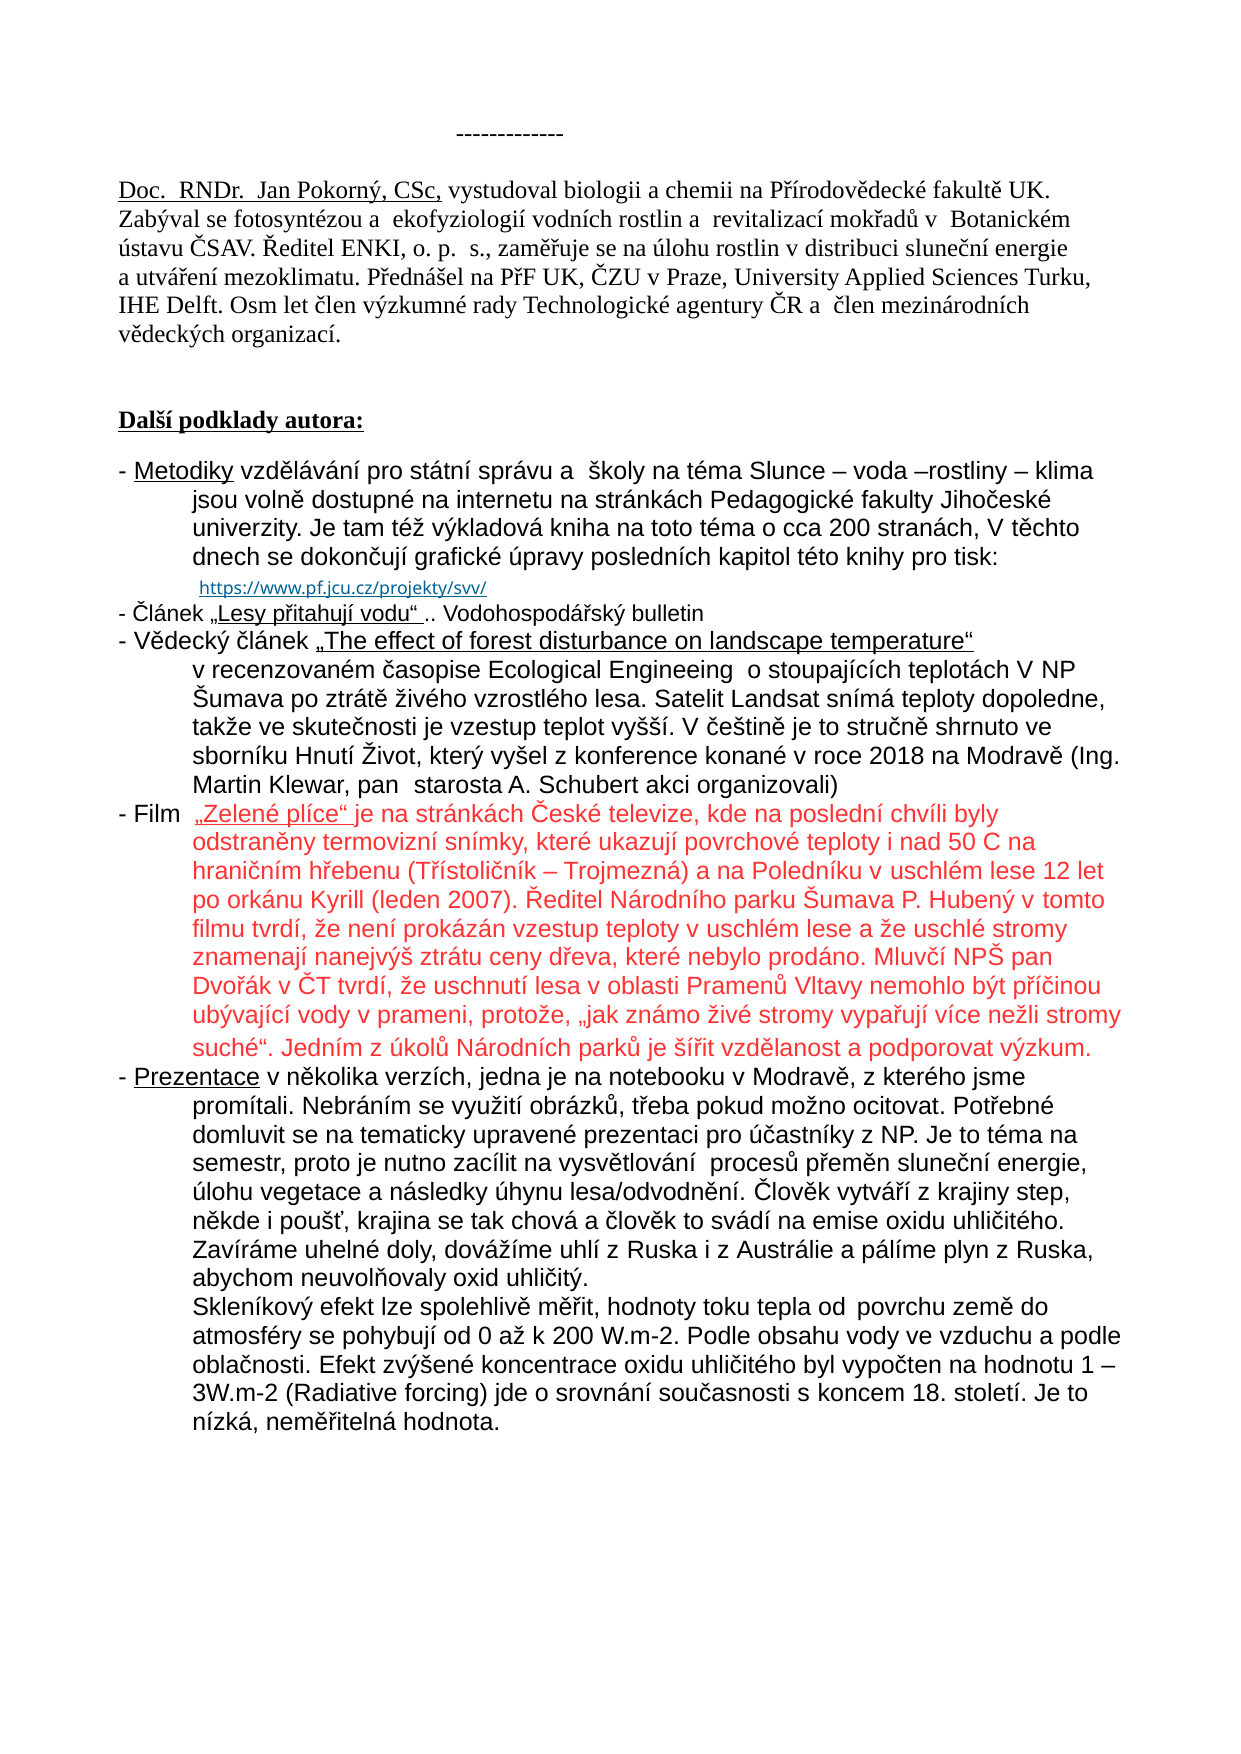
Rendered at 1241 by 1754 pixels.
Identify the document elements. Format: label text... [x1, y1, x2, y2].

text - Film „Zelené plíce“ je na stránkách České televize, kde na poslední chvíli byly odstraněny termovizní snímky, které ukazují povrchové teploty i nad 50 C na hraničním hřebenu (Třístoličník – Trojmezná) a na Poledníku v uschlém lese 12 let po orkánu Kyrill (leden 2007). Ředitel Národního parku Šumava P. Hubený v tomto filmu tvrdí, že není prokázán vzestup teploty v uschlém lese a že uschlé stromy znamenají nanejvýš ztrátu ceny dřeva, které nebylo prodáno. Mluvčí NPŠ pan Dvořák v ČT tvrdí, že uschnutí lesa v oblasti Pramenů Vltavy nemohlo být příčinou ubývající vody v prameni, protože, „jak známo živé stromy vypařují více nežli stromy suché“. Jedním z úkolů Národních parků je šířit vzdělanost a podporovat výzkum. [118, 798, 1122, 1062]
text - Metodiky vzdělávání pro státní správu a školy na téma Slunce – voda –rostliny – klima jsou volně dostupné na internetu na stránkách Pedagogické fakulty Jihočeské univerzity. Je tam též výkladová kniha na toto téma o cca 200 stranách, V těchto dnech se dokončují grafické úpravy posledních kapitol této knihy pro tisk: https://www.pf.jcu.cz/projekty/svv/ [118, 456, 1122, 600]
text - Vědecký článek „The effect of forest disturbance on landscape temperature“ v recenzovaném časopise Ecological Engineeing o stoupajících teplotách V NP Šumava po ztrátě živého vzrostlého lesa. Satelit Landsat snímá teploty dopoledne, takže ve skutečnosti je vzestup teplot vyšší. V češtině je to stručně shrnuto ve sborníku Hnutí Život, který vyšel z konference konané v roce 2018 na Modravě (Ing. Martin Klewar, pan starosta A. Schubert akci organizovali) [118, 626, 1122, 798]
text - Prezentace v několika verzích, jedna je na notebooku v Modravě, z kterého jsme promítali. Nebráním se využití obrázků, třeba pokud možno ocitovat. Potřebné [118, 1062, 1122, 1119]
text - Článek „Lesy přitahují vodu“ .. Vodohospodářský bulletin [118, 600, 1122, 626]
text Doc. RNDr. Jan Pokorný, CSc, vystudoval biologii a chemii na Přírodovědecké fakultě UK. Zabýval se fotosyntézou a ekofyziologií vodních rostlin a revitalizací mokřadů v Botanickém ústavu ČSAV. Ředitel ENKI, o. p. s., zaměřuje se na úlohu rostlin v distribuci sluneční energie a utváření mezoklimatu. Přednášel na PřF UK, ČZU v Praze, University Applied Sciences Turku, IHE Delft. Osm let člen výzkumné rady Technologické agentury ČR a člen mezinárodních vědeckých organizací. [118, 176, 1122, 348]
text ------------- [118, 118, 1122, 147]
text Skleníkový efekt lze spolehlivě měřit, hodnoty toku tepla od povrchu země do atmosféry se pohybují od 0 až k 200 W.m-2. Podle obsahu vody ve vzduchu a podle oblačnosti. Efekt zvýšené koncentrace oxidu uhličitého byl vypočten na hodnotu 1 – 3W.m-2 (Radiative forcing) jde o srovnání současnosti s koncem 18. století. Je to nízká, neměřitelná hodnota. [118, 1292, 1122, 1436]
text Další podklady autora: [118, 406, 1122, 434]
text domluvit se na tematicky upravené prezentaci pro účastníky z NP. Je to téma na semestr, proto je nutno zacílit na vysvětlování procesů přeměn sluneční energie, úlohu vegetace a následky úhynu lesa/odvodnění. Člověk vytváří z krajiny step, někde i poušť, krajina se tak chová a člověk to svádí na emise oxidu uhličitého. Zavíráme uhelné doly, dovážíme uhlí z Ruska i z Austrálie a pálíme plyn z Ruska, abychom neuvolňovaly oxid uhličitý. [118, 1119, 1122, 1292]
